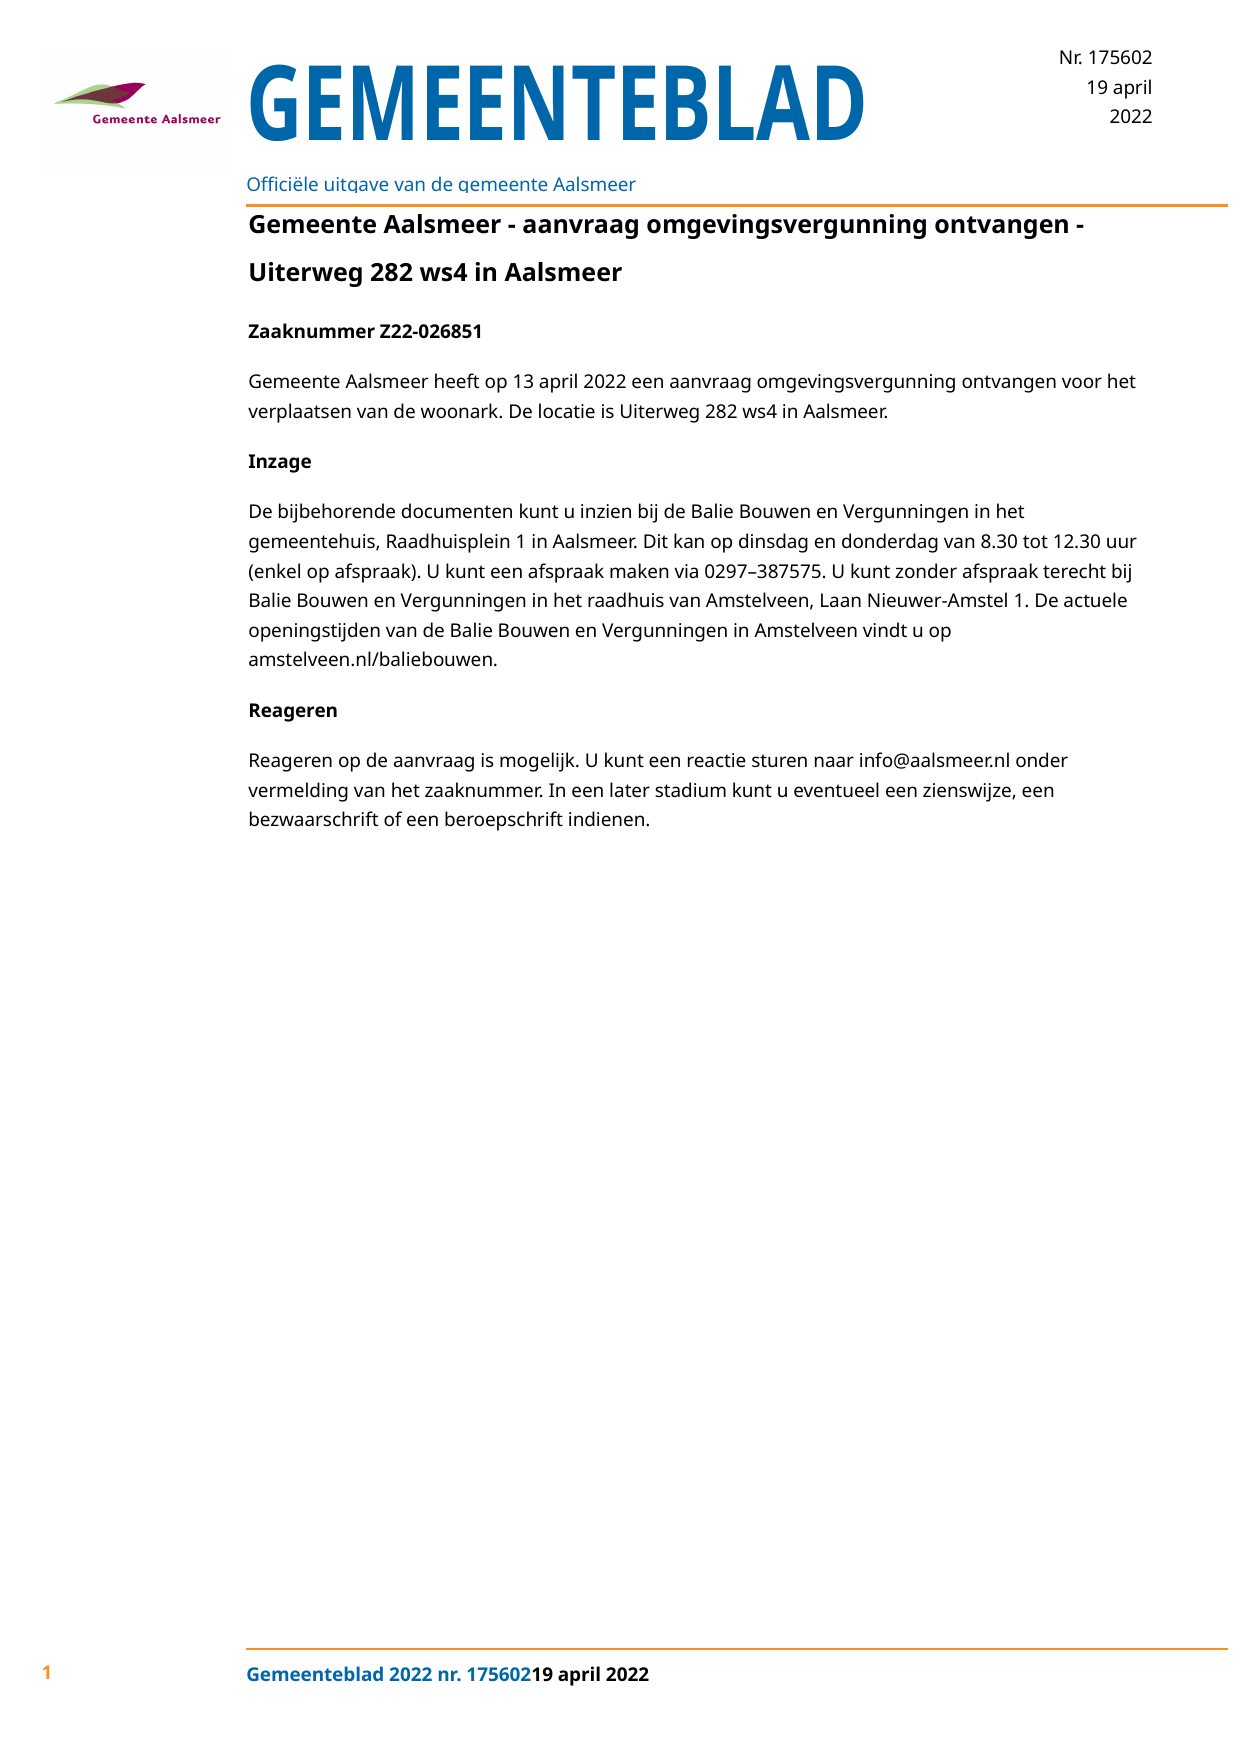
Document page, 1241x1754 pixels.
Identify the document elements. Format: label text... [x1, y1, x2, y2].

text Gemeente Aalsmeer heeft op 13 april 2022 een aanvraag omgevingsvergunning ontvangen voor het verplaatsen van de woonark. De locatie is Uiterweg 282 ws4 in Aalsmeer. [248, 368, 1152, 424]
text Zaaknummer Z22-026851 [248, 318, 1152, 344]
text Reageren op de aanvraag is mogelijk. U kunt een reactie sturen naar info@aalsmeer.nl onder vermelding van het zaaknummer. In een later stadium kunt u eventueel een zienswijze, een bezwaarschrift of een beroepschrift indienen. [248, 747, 1152, 832]
text Reageren [248, 697, 1152, 723]
text Inzage [248, 448, 1152, 474]
picture [41, 47, 231, 172]
text De bijbehorende documenten kunt u inzien bij de Balie Bouwen en Vergunningen in het gemeentehuis, Raadhuisplein 1 in Aalsmeer. Dit kan op dinsdag en donderdag van 8.30 tot 12.30 uur (enkel op afspraak). U kunt een afspraak maken via 0297–387575. U kunt zonder afspraak terecht bij Balie Bouwen en Vergunningen in het raadhuis van Amstelveen, Laan Nieuwer-Amstel 1. De actuele openingstijden van de Balie Bouwen en Vergunningen in Amstelveen vindt u op amstelveen.nl/baliebouwen. [248, 499, 1152, 672]
text Gemeente Aalsmeer - aanvraag omgevingsvergunning ontvangen - Uiterweg 282 ws4 in Aalsmeer [248, 207, 1152, 288]
